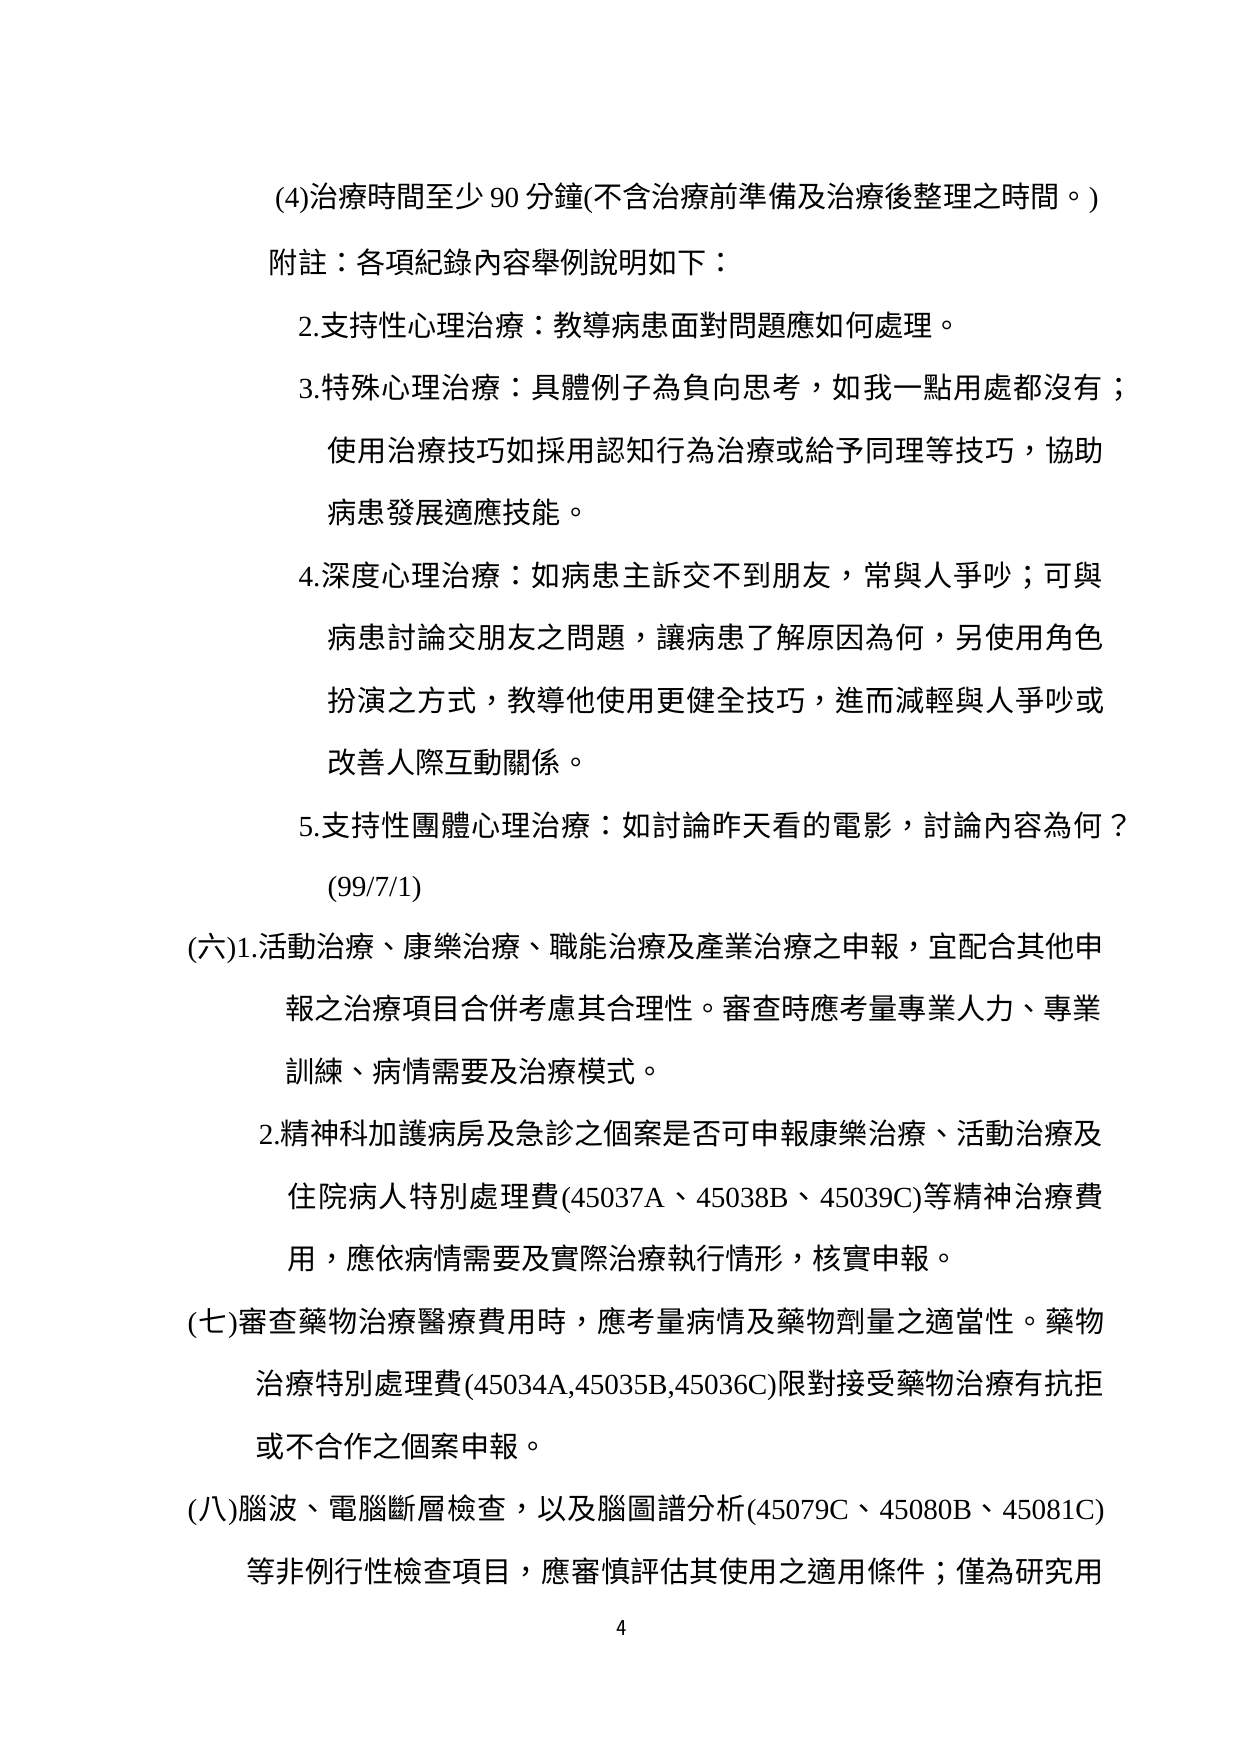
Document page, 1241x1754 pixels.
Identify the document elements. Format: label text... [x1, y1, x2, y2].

text (七)審查藥物治療醫療費用時，應考量病情及藥物劑量之適當性。藥物治療特別處理費(45034A,45035B,45036C)限對接受藥物治療有抗拒或不合作之個案申報。 [187, 1282, 1104, 1469]
text 4.深度心理治療：如病患主訴交不到朋友，常與人爭吵；可與病患討論交朋友之問題，讓病患了解原因為何，另使用角色扮演之方式，教導他使用更健全技巧，進而減輕與人爭吵或改善人際互動關係。 [298, 532, 1104, 782]
text (八)腦波、電腦斷層檢查，以及腦圖譜分析(45079C、45080B、45081C)等非例行性檢查項目，應審慎評估其使用之適用條件；僅為研究用 [187, 1469, 1104, 1594]
text 2.支持性心理治療：教導病患面對問題應如何處理。 [137, 282, 1104, 344]
text (六)1.活動治療、康樂治療、職能治療及產業治療之申報，宜配合其他申報之治療項目合併考慮其合理性。審查時應考量專業人力、專業訓練、病情需要及治療模式。 [187, 907, 1104, 1094]
text 5.支持性團體心理治療：如討論昨天看的電影，討論內容為何？(99/7/1) [298, 782, 1104, 907]
text 2.精神科加護病房及急診之個案是否可申報康樂治療、活動治療及住院病人特別處理費(45037A、45038B、45039C)等精神治療費用，應依病情需要及實際治療執行情形，核實申報。 [258, 1094, 1104, 1282]
text (4)治療時間至少90分鐘(不含治療前準備及治療後整理之時間。) [275, 157, 1104, 219]
text 附註：各項紀錄內容舉例說明如下： [137, 219, 1104, 282]
text 3.特殊心理治療：具體例子為負向思考，如我一點用處都沒有；使用治療技巧如採用認知行為治療或給予同理等技巧，協助病患發展適應技能。 [298, 344, 1104, 532]
